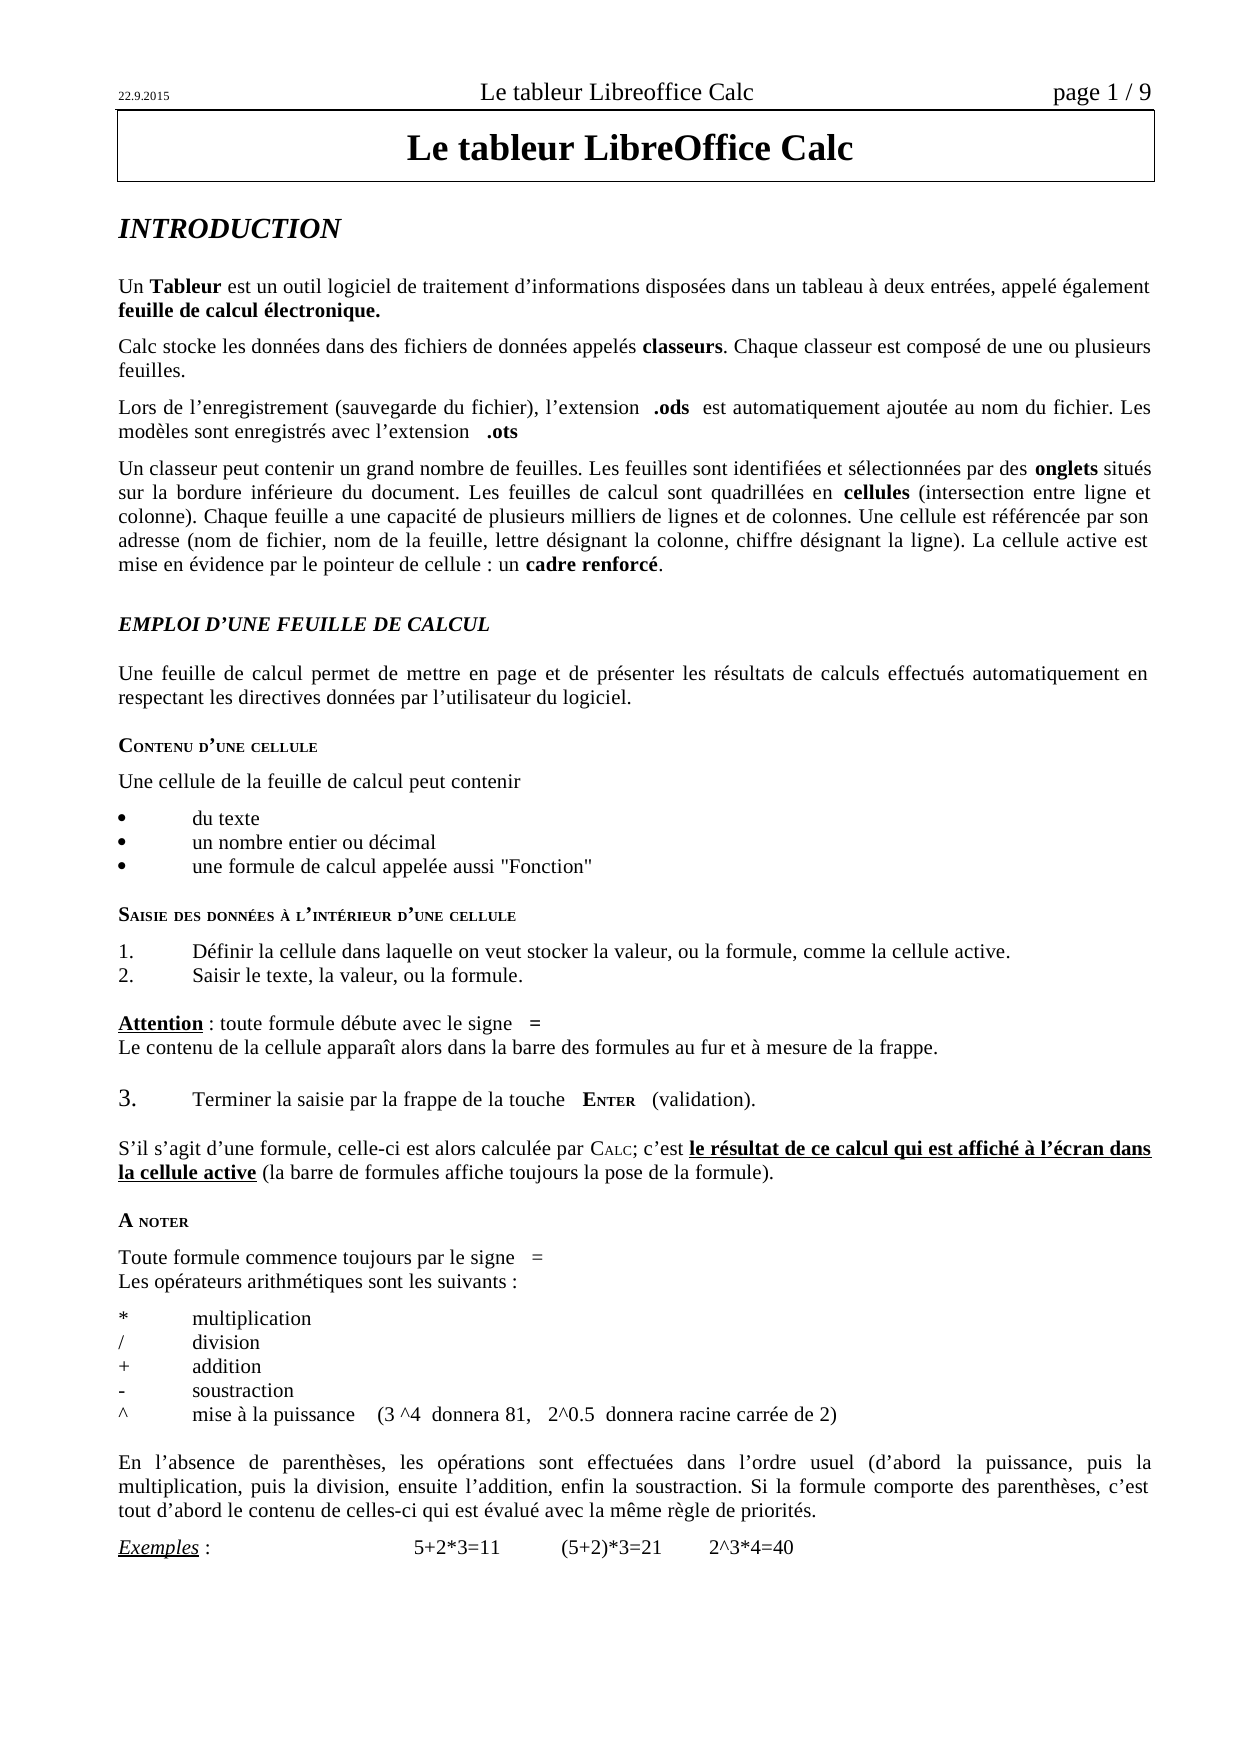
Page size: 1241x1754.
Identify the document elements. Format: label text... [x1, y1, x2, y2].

text Une cellule de la feuille de calcul peut contenir [118, 769, 1152, 793]
list Terminer la saisie par la frappe de la touche Enter (validation). [118, 1083, 1152, 1112]
list Saisir le texte, la valeur, ou la formule. [118, 963, 1152, 987]
text Saisie des données à l’intérieur d’une cellule [118, 902, 1152, 926]
text ^ mise à la puissance (3 ^4 donnera 81, 2^0.5 donnera racine carrée de 2) [118, 1402, 1152, 1426]
subtitle Le tableur LibreOffice Calc [118, 111, 1154, 181]
text A noter [118, 1208, 1152, 1232]
text * multiplication [118, 1305, 1152, 1329]
text / division [118, 1329, 1152, 1353]
list une formule de calcul appelée aussi "Fonction" [118, 854, 1152, 878]
text Calc stocke les données dans des fichiers de données appelés classeurs. Chaque classeur est composé de une ou plusieurs feuilles. [118, 334, 1152, 382]
text Exemples : 5+2*3=11 (5+2)*3=21 2^3*4=40 [118, 1534, 1152, 1558]
text + addition [118, 1353, 1152, 1378]
text - soustraction [118, 1378, 1152, 1402]
text Les opérateurs arithmétiques sont les suivants : [118, 1269, 1152, 1293]
text En l’absence de parenthèses, les opérations sont effectuées dans l’ordre usuel (d’abord la puissance, puis la multiplication, puis la division, ensuite l’addition, enfin la soustraction. Si la formule comporte des parenthèses, c’est tout d’abord le contenu de celles-ci qui est évalué avec la même règle de priorités. [118, 1450, 1152, 1522]
text EMPLOI D’UNE FEUILLE DE CALCUL [118, 612, 1152, 636]
list Attention : toute formule débute avec le signe = Le contenu de la cellule apparaît alors dans la barre des formules au fur et à mesure de la frappe. [118, 987, 1152, 1059]
list un nombre entier ou décimal [118, 830, 1152, 854]
text S’il s’agit d’une formule, celle-ci est alors calculée par Calc; c’est le résultat de ce calcul qui est affiché à l’écran dans la cellule active (la barre de formules affiche toujours la pose de la formule). [118, 1136, 1152, 1184]
text Un classeur peut contenir un grand nombre de feuilles. Les feuilles sont identifiées et sélectionnées par des onglets situés sur la bordure inférieure du document. Les feuilles de calcul sont quadrillées en cellules (intersection entre ligne et colonne). Chaque feuille a une capacité de plusieurs milliers de lignes et de colonnes. Une cellule est référencée par son adresse (nom de fichier, nom de la feuille, lettre désignant la colonne, chiffre désignant la ligne). La cellule active est mise en évidence par le pointeur de cellule : un cadre renforcé. [118, 455, 1152, 576]
text Lors de l’enregistrement (sauvegarde du fichier), l’extension .ods est automatiquement ajoutée au nom du fichier. Les modèles sont enregistrés avec l’extension .ots [118, 395, 1152, 443]
text Un Tableur est un outil logiciel de traitement d’informations disposées dans un tableau à deux entrées, appelé également feuille de calcul électronique. [118, 273, 1152, 322]
text INTRODUCTION [118, 211, 1152, 244]
text Contenu d’une cellule [118, 733, 1152, 757]
text Toute formule commence toujours par le signe = [118, 1245, 1152, 1269]
list Définir la cellule dans laquelle on veut stocker la valeur, ou la formule, comme la cellule active. [118, 938, 1152, 963]
text Une feuille de calcul permet de mettre en page et de présenter les résultats de calculs effectués automatiquement en respectant les directives données par l’utilisateur du logiciel. [118, 660, 1152, 708]
list du texte [118, 806, 1152, 830]
